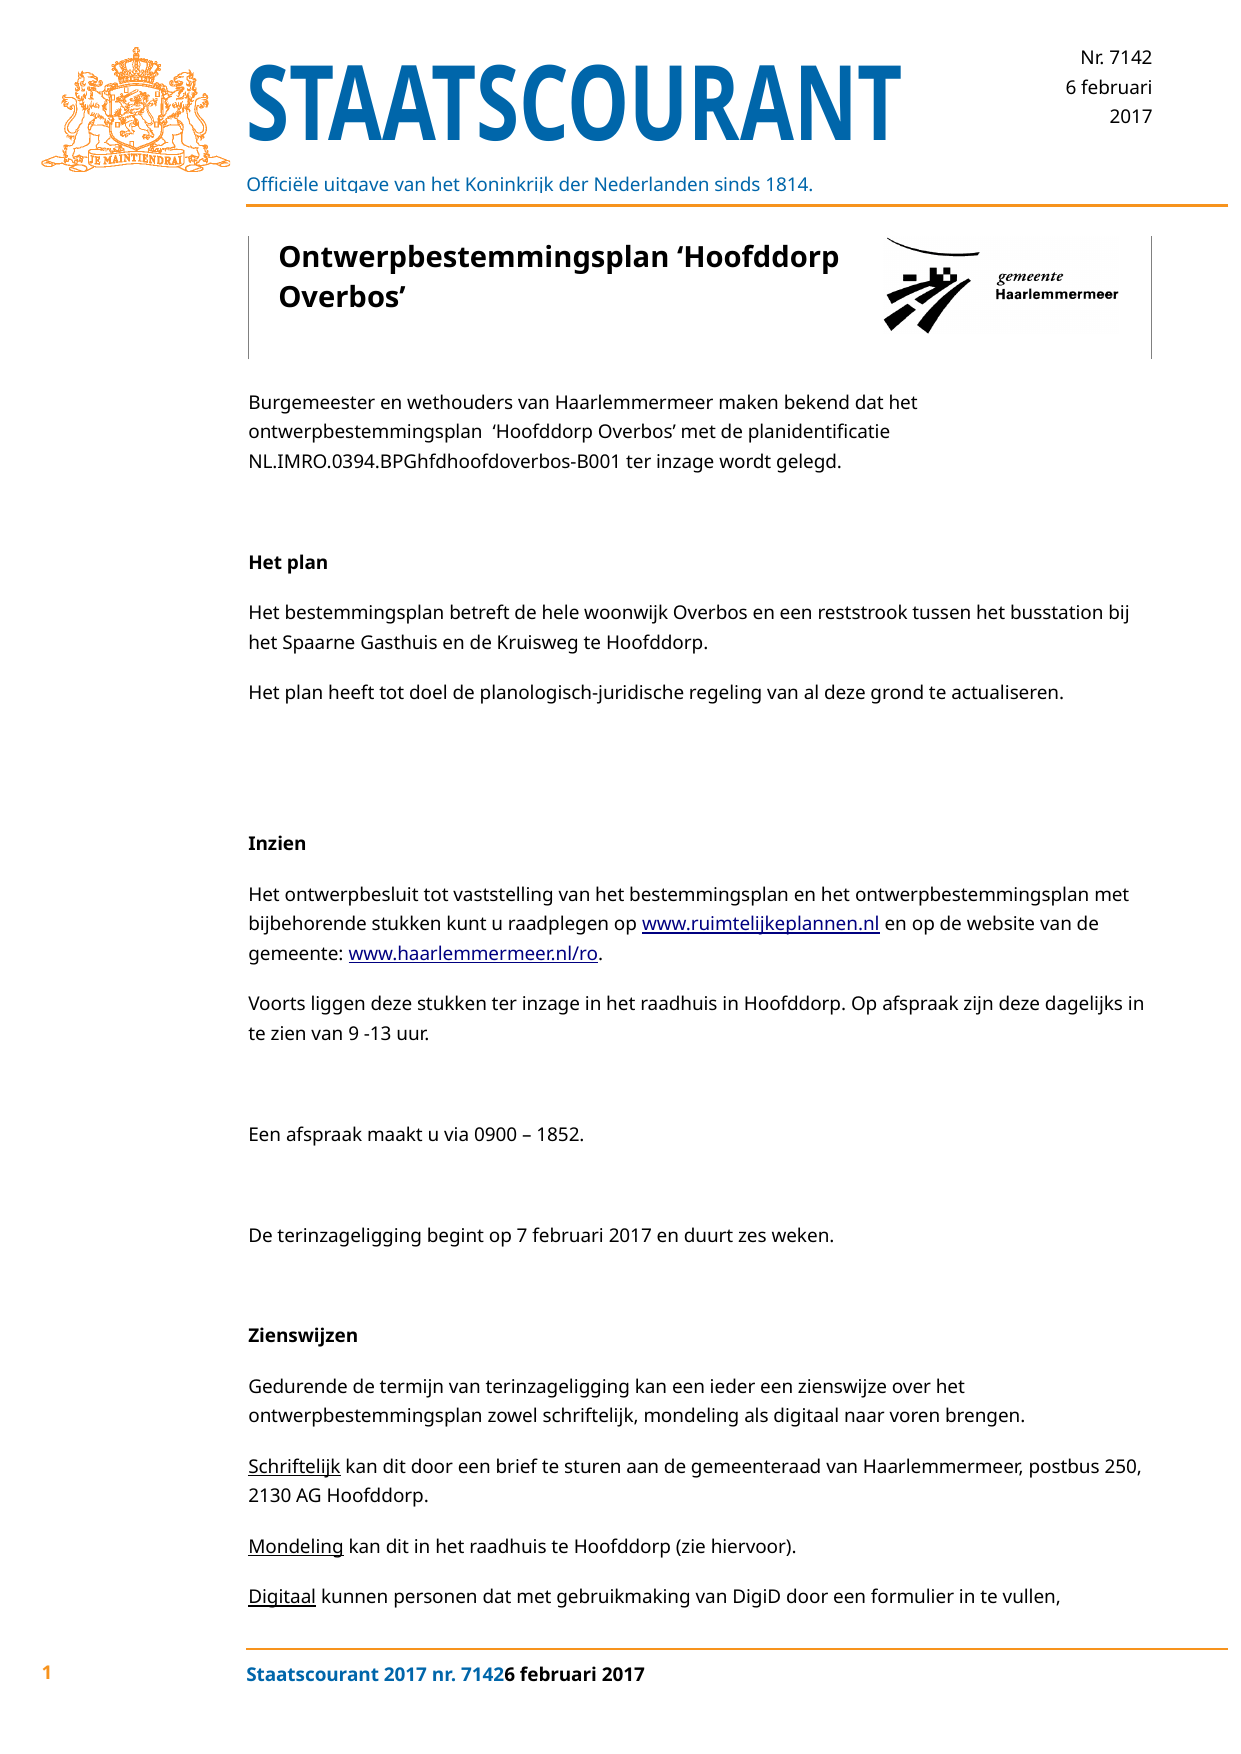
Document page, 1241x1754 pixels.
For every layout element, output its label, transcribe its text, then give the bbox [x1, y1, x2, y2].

text Inzien [248, 831, 1152, 856]
text Het plan [248, 549, 1152, 574]
picture [41, 47, 231, 172]
picture [882, 236, 1119, 334]
text Schriftelijk kan dit door een brief te sturen aan de gemeenteraad van Haarlemmermeer, postbus 250, 2130 AG Hoofddorp. [248, 1453, 1152, 1508]
text De terinzageligging begint op 7 februari 2017 en duurt zes weken. [248, 1222, 1152, 1247]
text Gedurende de termijn van terinzageligging kan een ieder een zienswijze over het ontwerpbestemmingsplan zowel schriftelijk, mondeling als digitaal naar voren brengen. [248, 1373, 1152, 1428]
text Het ontwerpbesluit tot vaststelling van het bestemmingsplan en het ontwerpbestemmingsplan met bijbehorende stukken kunt u raadplegen op www.ruimtelijkeplannen.nl en op de website van de gemeente: www.haarlemmermeer.nl/ro. [248, 881, 1152, 966]
text Een afspraak maakt u via 0900 – 1852. [248, 1121, 1152, 1147]
text Het plan heeft tot doel de planologisch-juridische regeling van al deze grond te actualiseren. [248, 679, 1152, 705]
text Het bestemmingsplan betreft de hele woonwijk Overbos en een reststrook tussen het busstation bij het Spaarne Gasthuis en de Kruisweg te Hoofddorp. [248, 599, 1152, 654]
text Voorts liggen deze stukken ter inzage in het raadhuis in Hoofddorp. Op afspraak zijn deze dagelijks in te zien van 9 -13 uur. [248, 991, 1152, 1046]
table_header Ontwerpbestemmingsplan ‘Hoofddorp Overbos’ [249, 236, 850, 359]
text Digitaal kunnen personen dat met gebruikmaking van DigiD door een formulier in te vullen, [248, 1583, 1152, 1609]
table_header [850, 236, 1151, 359]
text Zienswijzen [248, 1323, 1152, 1348]
text Burgemeester en wethouders van Haarlemmermeer maken bekend dat het ontwerpbestemmingsplan ‘Hoofddorp Overbos’ met de planidentificatie NL.IMRO.0394.BPGhfdhoofdoverbos-B001 ter inzage wordt gelegd. [248, 389, 1152, 474]
text Mondeling kan dit in het raadhuis te Hoofddorp (zie hiervoor). [248, 1533, 1152, 1559]
